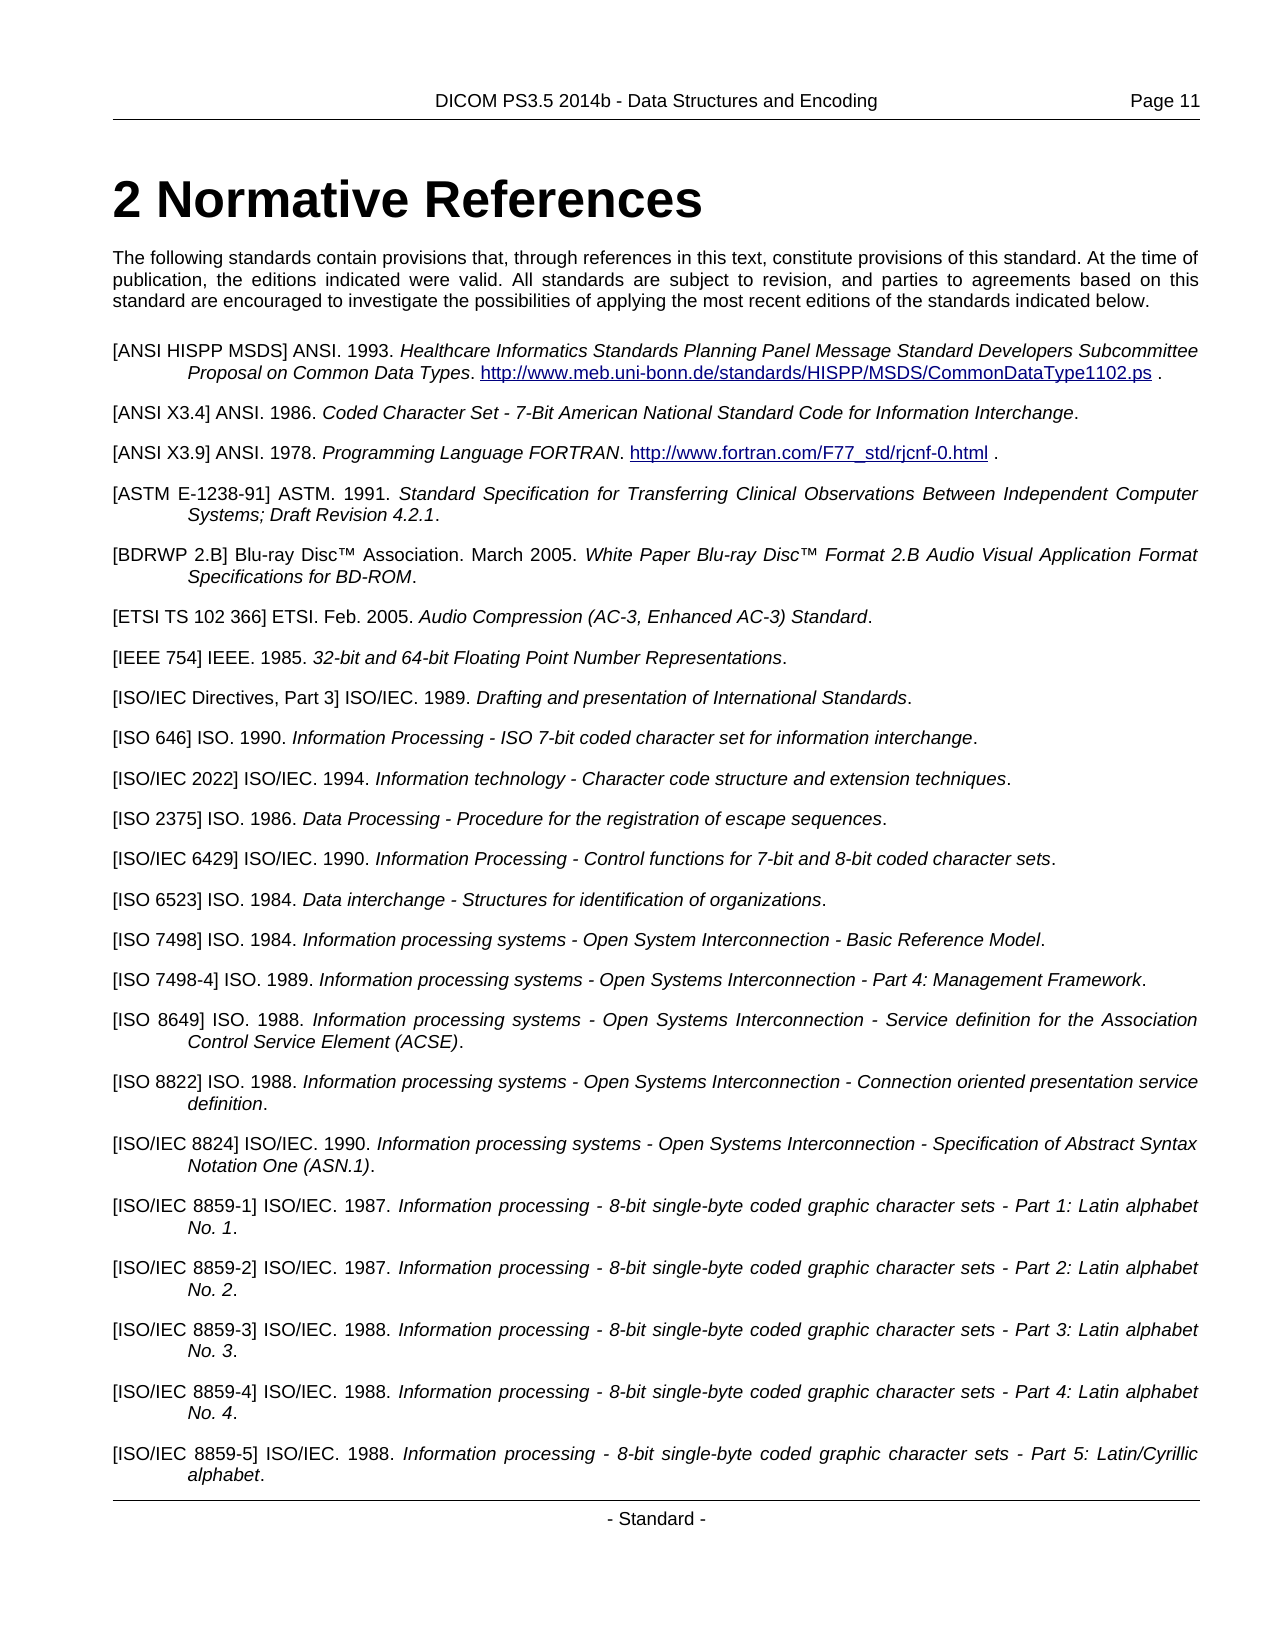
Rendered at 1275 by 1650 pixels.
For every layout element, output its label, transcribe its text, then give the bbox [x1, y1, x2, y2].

text [ISO 646] ISO. 1990. Information Processing - ISO 7-bit coded character set for information interchange. [112, 727, 1200, 749]
text [ISO 7498] ISO. 1984. Information processing systems - Open System Interconnection - Basic Reference Model. [112, 929, 1200, 950]
text [ISO/IEC 8859-1] ISO/IEC. 1987. Information processing - 8-bit single-byte coded graphic character sets - Part 1: Latin alphabet No. 1. [112, 1195, 1200, 1238]
text [ISO/IEC 2022] ISO/IEC. 1994. Information technology - Character code structure and extension techniques. [112, 767, 1200, 789]
text [ANSI HISPP MSDS] ANSI. 1993. Healthcare Informatics Standards Planning Panel Message Standard Developers Subcommittee Proposal on Common Data Types. http://​www.meb.uni-bonn.de/​standards/​HISPP/​MSDS/​CommonDataType1102.ps . [112, 340, 1200, 383]
text [ISO/IEC 8859-3] ISO/IEC. 1988. Information processing - 8-bit single-byte coded graphic character sets - Part 3: Latin alphabet No. 3. [112, 1319, 1200, 1362]
text [ISO 6523] ISO. 1984. Data interchange - Structures for identification of organizations. [112, 888, 1200, 910]
text [ISO 8822] ISO. 1988. Information processing systems - Open Systems Interconnection - Connection oriented presentation service definition. [112, 1071, 1200, 1114]
text [ISO 7498-4] ISO. 1989. Information processing systems - Open Systems Interconnection - Part 4: Management Framework. [112, 969, 1200, 991]
text [ISO/IEC 8824] ISO/IEC. 1990. Information processing systems - Open Systems Interconnection - Specification of Abstract Syntax Notation One (ASN.1). [112, 1133, 1200, 1176]
text The following standards contain provisions that, through references in this text, constitute provisions of this standard. At the time of publication, the editions indicated were valid. All standards are subject to revision, and parties to agreements based on this standard are encouraged to investigate the possibilities of applying the most recent editions of the standards indicated below. [112, 247, 1200, 312]
text [BDRWP 2.B] Blu-ray Disc™ Association. March 2005. White Paper Blu-ray Disc™ Format 2.B Audio Visual Application Format Specifications for BD-ROM. [112, 544, 1200, 587]
text [ISO/IEC 8859-2] ISO/IEC. 1987. Information processing - 8-bit single-byte coded graphic character sets - Part 2: Latin alphabet No. 2. [112, 1257, 1200, 1300]
text [ASTM E-1238-91] ASTM. 1991. Standard Specification for Transferring Clinical Observations Between Independent Computer Systems; Draft Revision 4.2.1. [112, 482, 1200, 526]
text [ISO 2375] ISO. 1986. Data Processing - Procedure for the registration of escape sequences. [112, 808, 1200, 829]
text [ISO/IEC 8859-4] ISO/IEC. 1988. Information processing - 8-bit single-byte coded graphic character sets - Part 4: Latin alphabet No. 4. [112, 1381, 1200, 1424]
text [ISO/IEC 6429] ISO/IEC. 1990. Information Processing - Control functions for 7-bit and 8-bit coded character sets. [112, 848, 1200, 869]
text 2 Normative References [112, 169, 1200, 228]
text [ANSI X3.4] ANSI. 1986. Coded Character Set - 7-Bit American National Standard Code for Information Interchange. [112, 402, 1200, 423]
text [ISO 8649] ISO. 1988. Information processing systems - Open Systems Interconnection - Service definition for the Association Control Service Element (ACSE). [112, 1009, 1200, 1052]
text [ISO/IEC 8859-5] ISO/IEC. 1988. Information processing - 8-bit single-byte coded graphic character sets - Part 5: Latin/Cyrillic alphabet. [112, 1442, 1200, 1486]
text [ANSI X3.9] ANSI. 1978. Programming Language FORTRAN. http://​www.fortran.com/​F77_std/​rjcnf-0.html . [112, 442, 1200, 464]
text [IEEE 754] IEEE. 1985. 32-bit and 64-bit Floating Point Number Representations. [112, 646, 1200, 668]
text [ISO/IEC Directives, Part 3] ISO/IEC. 1989. Drafting and presentation of International Standards. [112, 687, 1200, 708]
text [ETSI TS 102 366] ETSI. Feb. 2005. Audio Compression (AC-3, Enhanced AC-3) Standard. [112, 606, 1200, 628]
